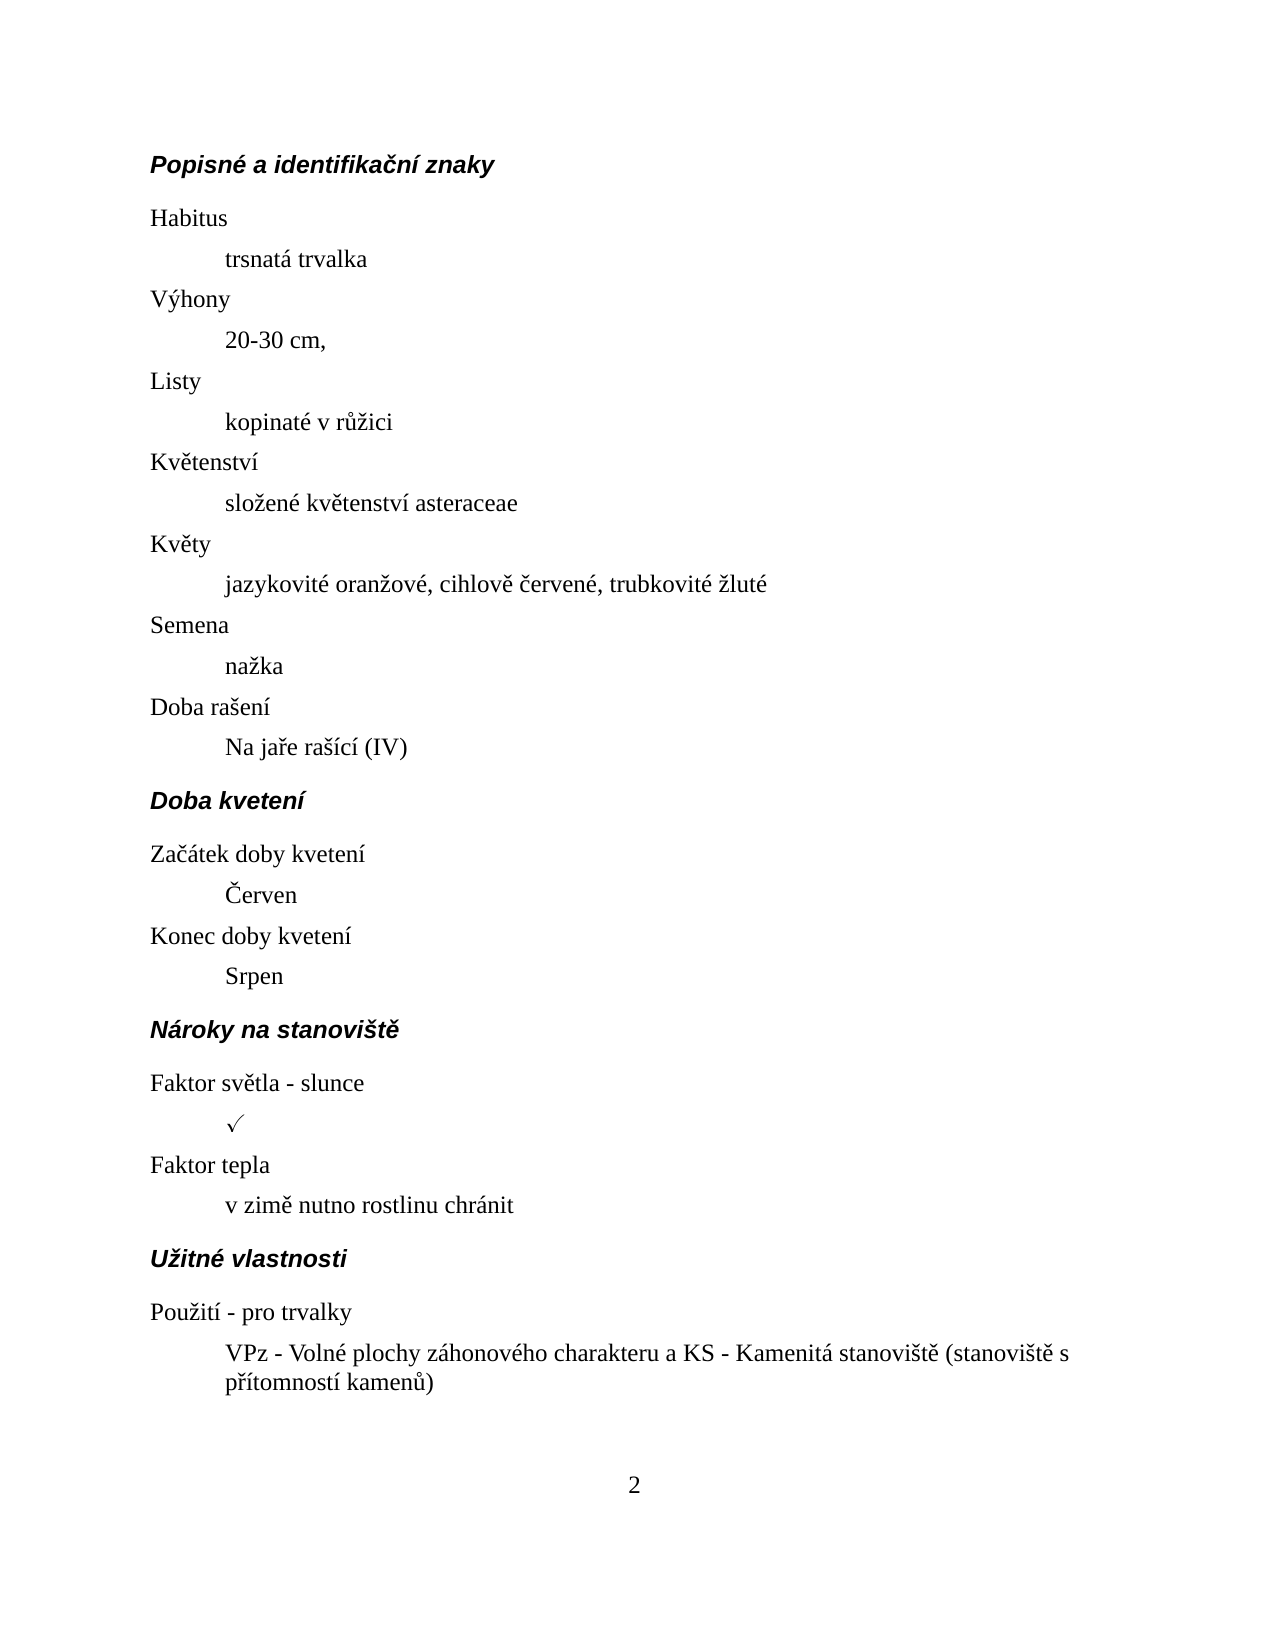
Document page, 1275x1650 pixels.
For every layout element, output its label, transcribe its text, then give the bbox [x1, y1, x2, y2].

text Doba rašení [150, 692, 1125, 721]
text 20-30 cm, [225, 325, 1125, 354]
subtitle Nároky na stanoviště [150, 1015, 1125, 1044]
text Srpen [225, 961, 1125, 990]
text Začátek doby kvetení [150, 839, 1125, 868]
text Semena [150, 610, 1125, 639]
text Listy [150, 366, 1125, 395]
text Výhony [150, 284, 1125, 313]
text Květenství [150, 447, 1125, 476]
text kopinaté v růžici [225, 407, 1125, 435]
text Faktor tepla [150, 1150, 1125, 1178]
subtitle Doba kvetení [150, 786, 1125, 815]
text VPz - Volné plochy záhonového charakteru a KS - Kamenitá stanoviště (stanoviště s přítomností kamenů) [225, 1338, 1125, 1395]
text v zimě nutno rostlinu chránit [225, 1190, 1125, 1219]
subtitle Užitné vlastnosti [150, 1244, 1125, 1273]
text nažka [225, 651, 1125, 680]
text jazykovité oranžové, cihlově červené, trubkovité žluté [225, 569, 1125, 598]
text trsnatá trvalka [225, 244, 1125, 272]
text složené květenství asteraceae [225, 488, 1125, 517]
subtitle Popisné a identifikační znaky [150, 150, 1125, 178]
text Červen [225, 880, 1125, 909]
text Faktor světla - slunce [150, 1068, 1125, 1097]
text Habitus [150, 203, 1125, 232]
text Květy [150, 529, 1125, 558]
text Konec doby kvetení [150, 921, 1125, 949]
text Použití - pro trvalky [150, 1297, 1125, 1326]
text Na jaře rašící (IV) [225, 732, 1125, 761]
text ✓ [225, 1109, 1125, 1138]
